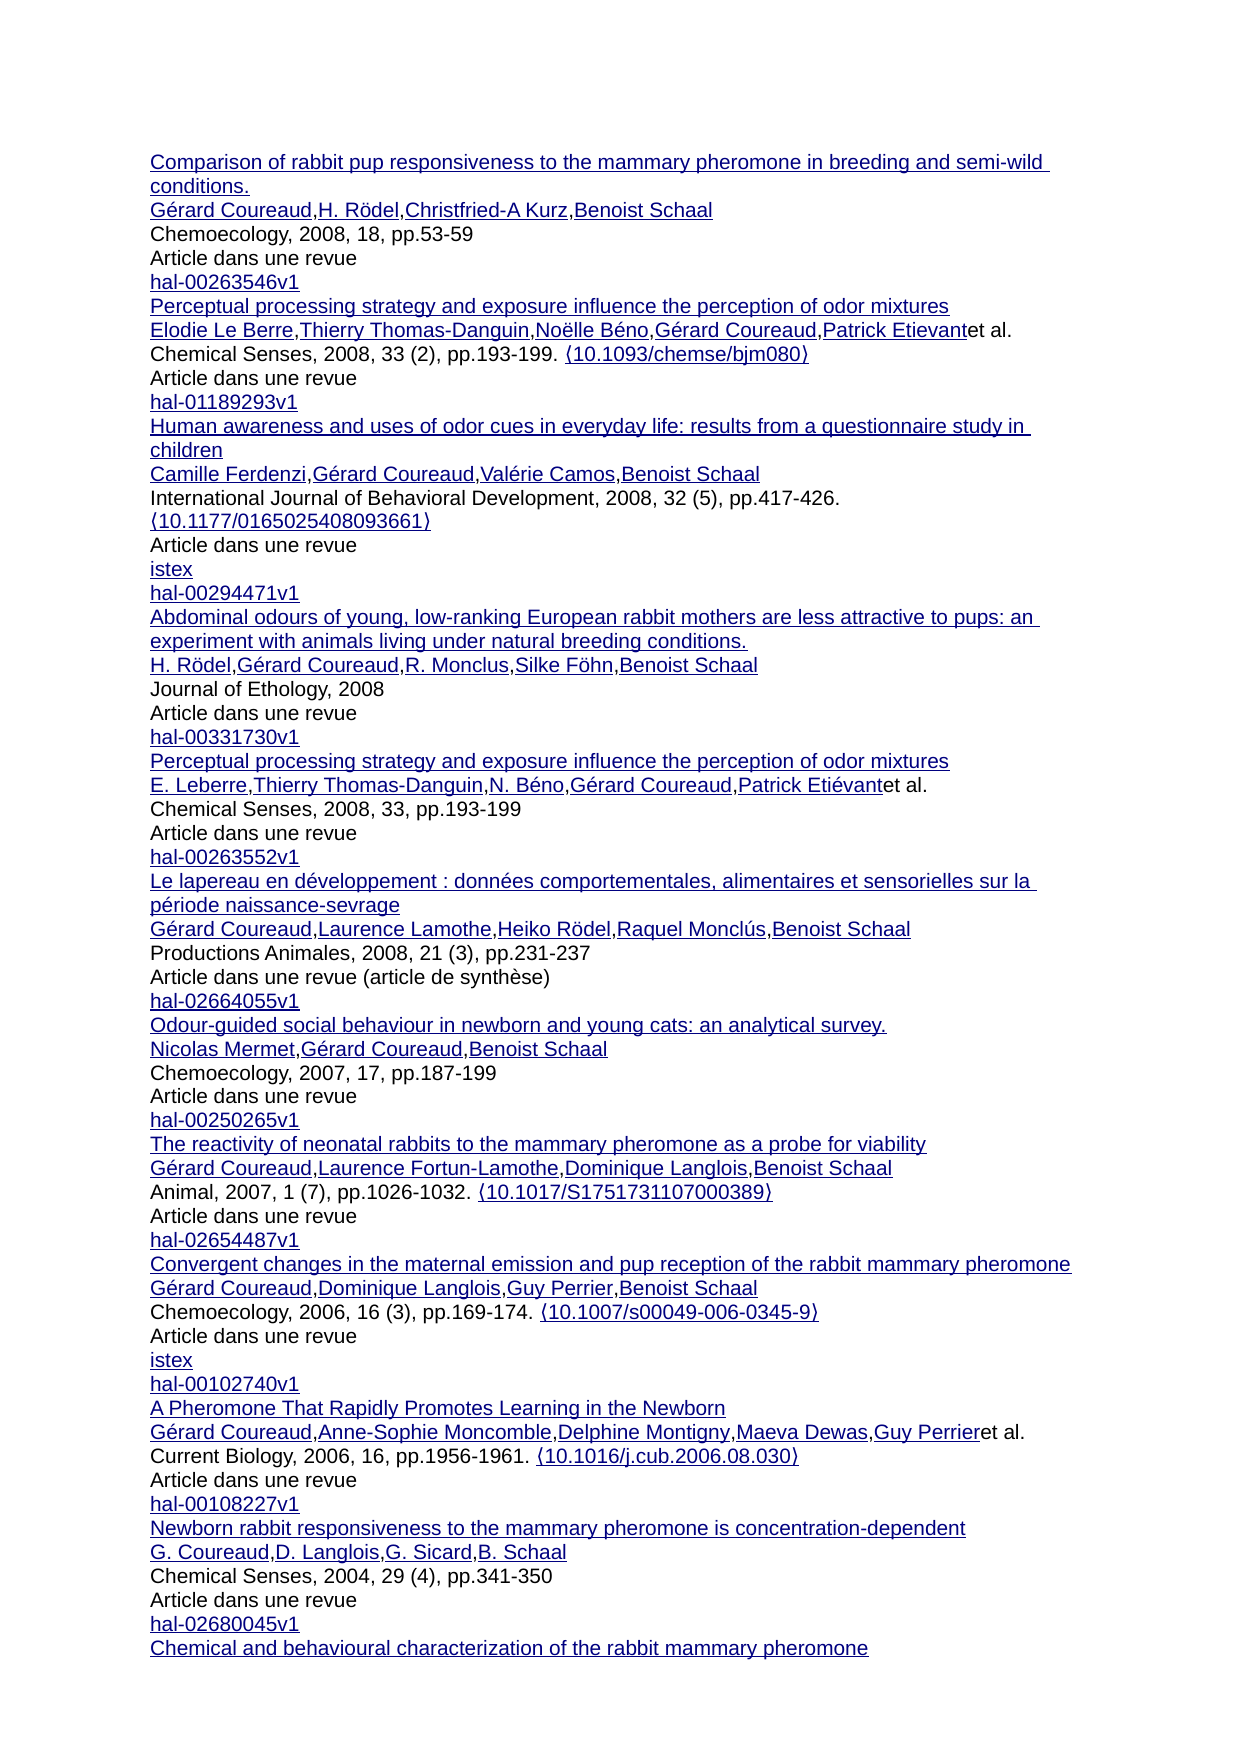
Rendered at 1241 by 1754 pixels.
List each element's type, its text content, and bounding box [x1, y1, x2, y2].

table_cell Abdominal odours of young, low-ranking European rabbit mothers are less attractive to pups: an experiment with animals living under natural breeding conditions. H. Rödel,Gérard Coureaud,R. Monclus,Silke Föhn,Benoist Schaal Journal of Ethology, 2008 Article dans une revue hal-00331730v1 [150, 605, 1090, 749]
table_cell Le lapereau en développement : données comportementales, alimentaires et sensorielles sur la période naissance-sevrage Gérard Coureaud,Laurence Lamothe,Heiko Rödel,Raquel Monclús,Benoist Schaal Productions Animales, 2008, 21 (3), pp.231-237 Article dans une revue (article de synthèse) hal-02664055v1 [150, 869, 1090, 1012]
table_cell Perceptual processing strategy and exposure influence the perception of odor mixtures E. Leberre,Thierry Thomas-Danguin,N. Béno,Gérard Coureaud,Patrick Etiévantet al. Chemical Senses, 2008, 33, pp.193-199 Article dans une revue hal-00263552v1 [150, 749, 1090, 869]
table_cell A Pheromone That Rapidly Promotes Learning in the Newborn Gérard Coureaud,Anne-Sophie Moncomble,Delphine Montigny,Maeva Dewas,Guy Perrieret al. Current Biology, 2006, 16, pp.1956-1961. ⟨10.1016/j.cub.2006.08.030⟩ Article dans une revue hal-00108227v1 [150, 1396, 1090, 1516]
table_cell Perceptual processing strategy and exposure influence the perception of odor mixtures Elodie Le Berre,Thierry Thomas-Danguin,Noëlle Béno,Gérard Coureaud,Patrick Etievantet al. Chemical Senses, 2008, 33 (2), pp.193-199. ⟨10.1093/chemse/bjm080⟩ Article dans une revue hal-01189293v1 [150, 294, 1090, 413]
table_cell Newborn rabbit responsiveness to the mammary pheromone is concentration-dependent G. Coureaud,D. Langlois,G. Sicard,B. Schaal Chemical Senses, 2004, 29 (4), pp.341-350 Article dans une revue hal-02680045v1 [150, 1516, 1090, 1635]
table_cell Odour-guided social behaviour in newborn and young cats: an analytical survey. Nicolas Mermet,Gérard Coureaud,Benoist Schaal Chemoecology, 2007, 17, pp.187-199 Article dans une revue hal-00250265v1 [150, 1013, 1090, 1132]
table_cell Chemical and behavioural characterization of the rabbit mammary pheromone [150, 1635, 1090, 1659]
table_cell Convergent changes in the maternal emission and pup reception of the rabbit mammary pheromone Gérard Coureaud,Dominique Langlois,Guy Perrier,Benoist Schaal Chemoecology, 2006, 16 (3), pp.169-174. ⟨10.1007/s00049-006-0345-9⟩ Article dans une revue istex hal-00102740v1 [150, 1252, 1090, 1396]
table_cell The reactivity of neonatal rabbits to the mammary pheromone as a probe for viability Gérard Coureaud,Laurence Fortun-Lamothe,Dominique Langlois,Benoist Schaal Animal, 2007, 1 (7), pp.1026-1032. ⟨10.1017/S1751731107000389⟩ Article dans une revue hal-02654487v1 [150, 1132, 1090, 1252]
table_cell Human awareness and uses of odor cues in everyday life: results from a questionnaire study in children Camille Ferdenzi,Gérard Coureaud,Valérie Camos,Benoist Schaal International Journal of Behavioral Development, 2008, 32 (5), pp.417-426. ⟨10.1177/0165025408093661⟩ Article dans une revue istex hal-00294471v1 [150, 414, 1090, 605]
table_cell Comparison of rabbit pup responsiveness to the mammary pheromone in breeding and semi-wild conditions. Gérard Coureaud,H. Rödel,Christfried-A Kurz,Benoist Schaal Chemoecology, 2008, 18, pp.53-59 Article dans une revue hal-00263546v1 [150, 150, 1090, 294]
